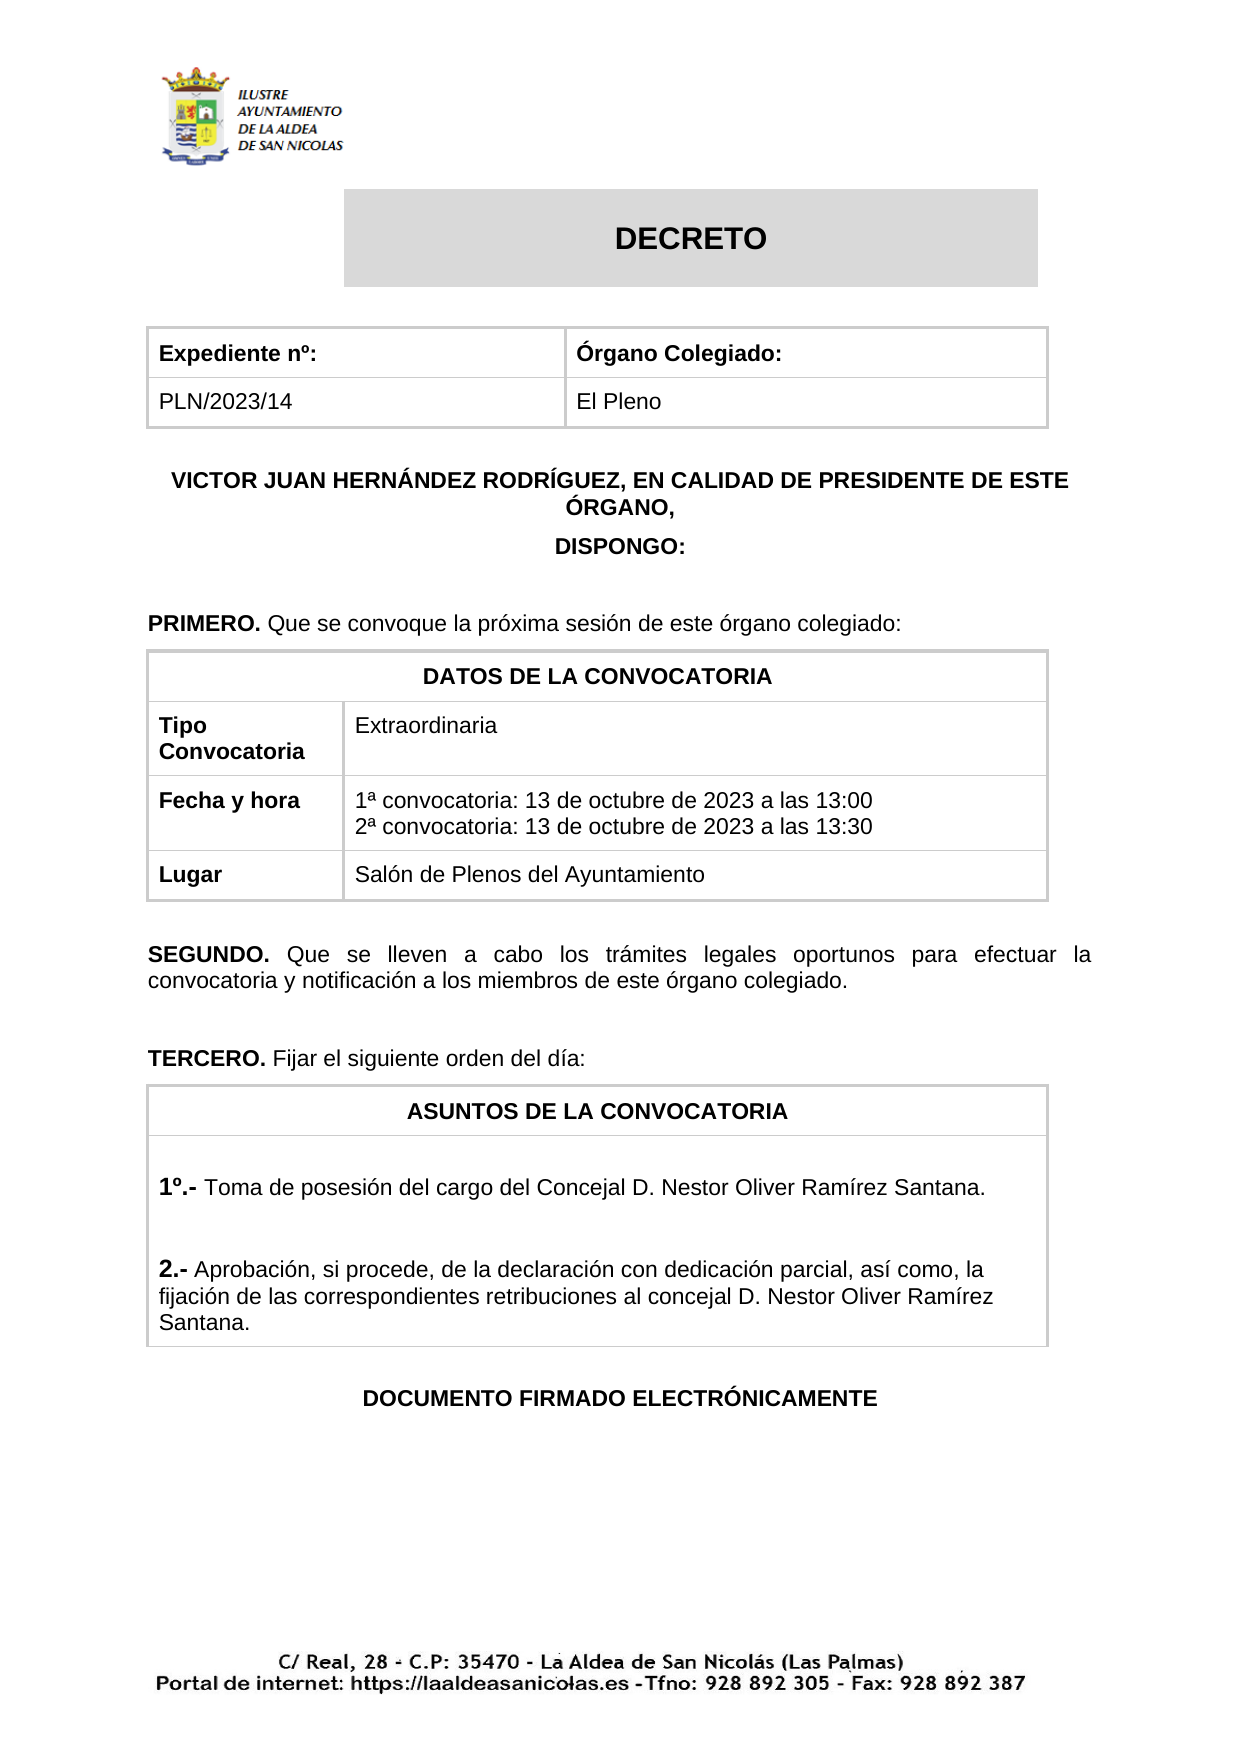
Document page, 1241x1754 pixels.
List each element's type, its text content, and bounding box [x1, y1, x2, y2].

table_cell Lugar [149, 851, 342, 899]
table_cell 1º.- Toma de posesión del cargo del Concejal D. Nestor Oliver Ramírez Santana. 2.- Aprobación, si procede, de la declaración con dedicación parcial, así como, la fijación de las correspondientes retribuciones al concejal D. Nestor Oliver Ramírez Santana. [149, 1136, 1046, 1346]
picture [148, 59, 359, 173]
text VICTOR JUAN HERNÁNDEZ RODRÍGUEZ, EN CALIDAD DE PRESIDENTE DE ESTE ÓRGANO, [148, 467, 1093, 520]
picture [148, 1651, 1033, 1695]
table_cell El Pleno [567, 378, 1046, 426]
table_header DECRETO [344, 189, 1038, 287]
table_header Expediente nº: [149, 329, 564, 377]
table_cell 1ª convocatoria: 13 de octubre de 2023 a las 13:00 2ª convocatoria: 13 de octubre de 2023 a las 13:30 [345, 776, 1046, 850]
table_cell Salón de Plenos del Ayuntamiento [345, 851, 1046, 899]
table_header Órgano Colegiado: [567, 329, 1046, 377]
text PRIMERO. Que se convoque la próxima sesión de este órgano colegiado: [148, 610, 1093, 637]
table_cell PLN/2023/14 [149, 378, 564, 426]
text SEGUNDO. Que se lleven a cabo los trámites legales oportunos para efectuar la convocatoria y notificación a los miembros de este órgano colegiado. [148, 941, 1093, 993]
text DOCUMENTO FIRMADO ELECTRÓNICAMENTE [148, 1385, 1093, 1412]
text TERCERO. Fijar el siguiente orden del día: [148, 1045, 1093, 1071]
table_cell Fecha y hora [149, 776, 342, 850]
text DISPONGO: [148, 533, 1093, 559]
table_header [148, 189, 344, 287]
table_cell Tipo Convocatoria [149, 702, 342, 775]
table_cell Extraordinaria [345, 702, 1046, 775]
table_header ASUNTOS DE LA CONVOCATORIA [149, 1087, 1046, 1135]
table_header DATOS DE LA CONVOCATORIA [149, 653, 1046, 701]
